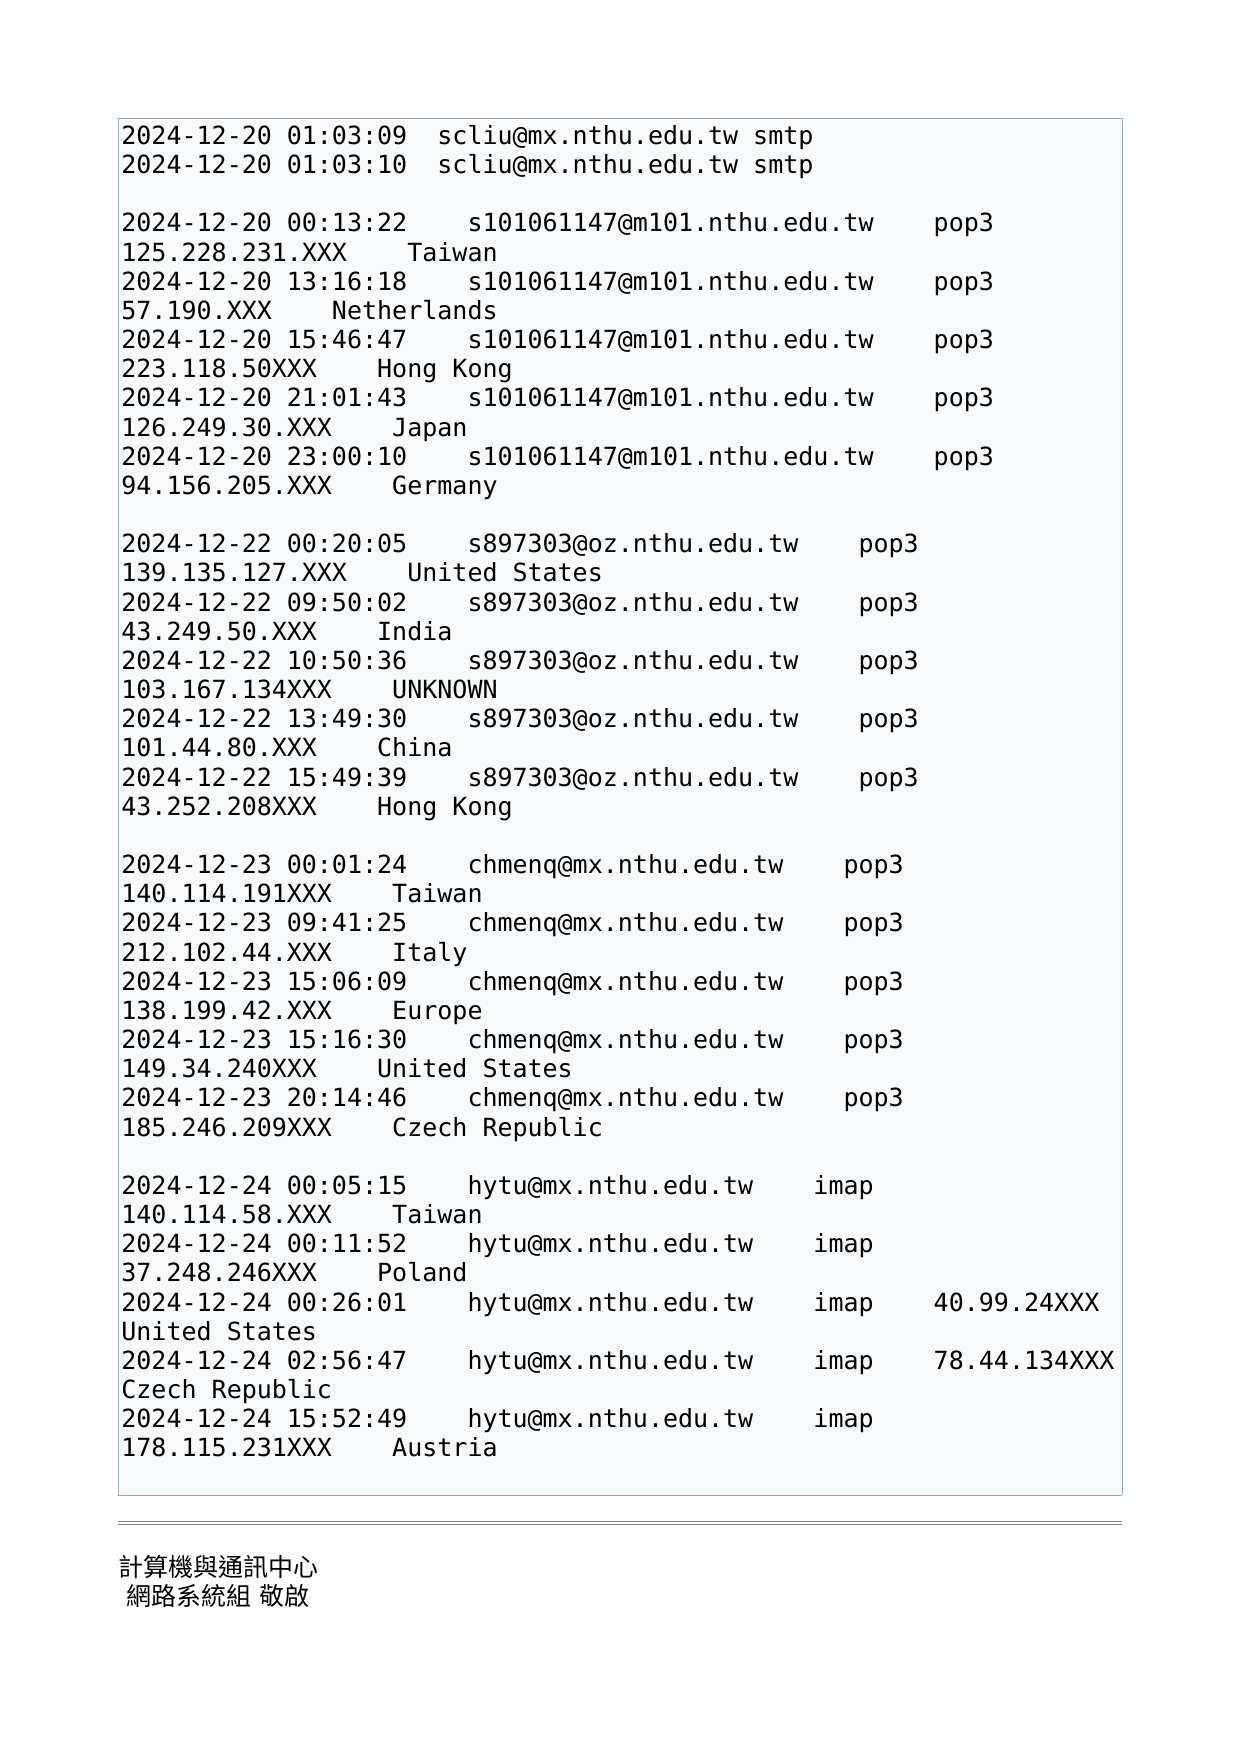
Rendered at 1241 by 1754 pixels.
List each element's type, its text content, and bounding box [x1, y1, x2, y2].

text 計算機與通訊中心 網路系統組 敬啟 [118, 1553, 1122, 1611]
text 2024-12-20 01:03:09 scliu@mx.nthu.edu.tw smtp 2024-12-20 01:03:10 scliu@mx.nthu.edu.tw smtp 2024-12-20 00:13:22 s101061147@m101.nthu.edu.tw pop3 125.228.231.XXX Taiwan 2024-12-20 13:16:18 s101061147@m101.nthu.edu.tw pop3 57.190.XXX Netherlands 2024-12-20 15:46:47 s101061147@m101.nthu.edu.tw pop3 223.118.50XXX Hong Kong 2024-12-20 21:01:43 s101061147@m101.nthu.edu.tw pop3 126.249.30.XXX Japan 2024-12-20 23:00:10 s101061147@m101.nthu.edu.tw pop3 94.156.205.XXX Germany 2024-12-22 00:20:05 s897303@oz.nthu.edu.tw pop3 139.135.127.XXX United States 2024-12-22 09:50:02 s897303@oz.nthu.edu.tw pop3 43.249.50.XXX India 2024-12-22 10:50:36 s897303@oz.nthu.edu.tw pop3 103.167.134XXX UNKNOWN 2024-12-22 13:49:30 s897303@oz.nthu.edu.tw pop3 101.44.80.XXX China 2024-12-22 15:49:39 s897303@oz.nthu.edu.tw pop3 43.252.208XXX Hong Kong 2024-12-23 00:01:24 chmenq@mx.nthu.edu.tw pop3 140.114.191XXX Taiwan 2024-12-23 09:41:25 chmenq@mx.nthu.edu.tw pop3 212.102.44.XXX Italy 2024-12-23 15:06:09 chmenq@mx.nthu.edu.tw pop3 138.199.42.XXX Europe 2024-12-23 15:16:30 chmenq@mx.nthu.edu.tw pop3 149.34.240XXX United States 2024-12-23 20:14:46 chmenq@mx.nthu.edu.tw pop3 185.246.209XXX Czech Republic 2024-12-24 00:05:15 hytu@mx.nthu.edu.tw imap 140.114.58.XXX Taiwan 2024-12-24 00:11:52 hytu@mx.nthu.edu.tw imap 37.248.246XXX Poland 2024-12-24 00:26:01 hytu@mx.nthu.edu.tw imap 40.99.24XXX United States 2024-12-24 02:56:47 hytu@mx.nthu.edu.tw imap 78.44.134XXX Czech Republic 2024-12-24 15:52:49 hytu@mx.nthu.edu.tw imap 178.115.231XXX Austria [119, 119, 1122, 1495]
